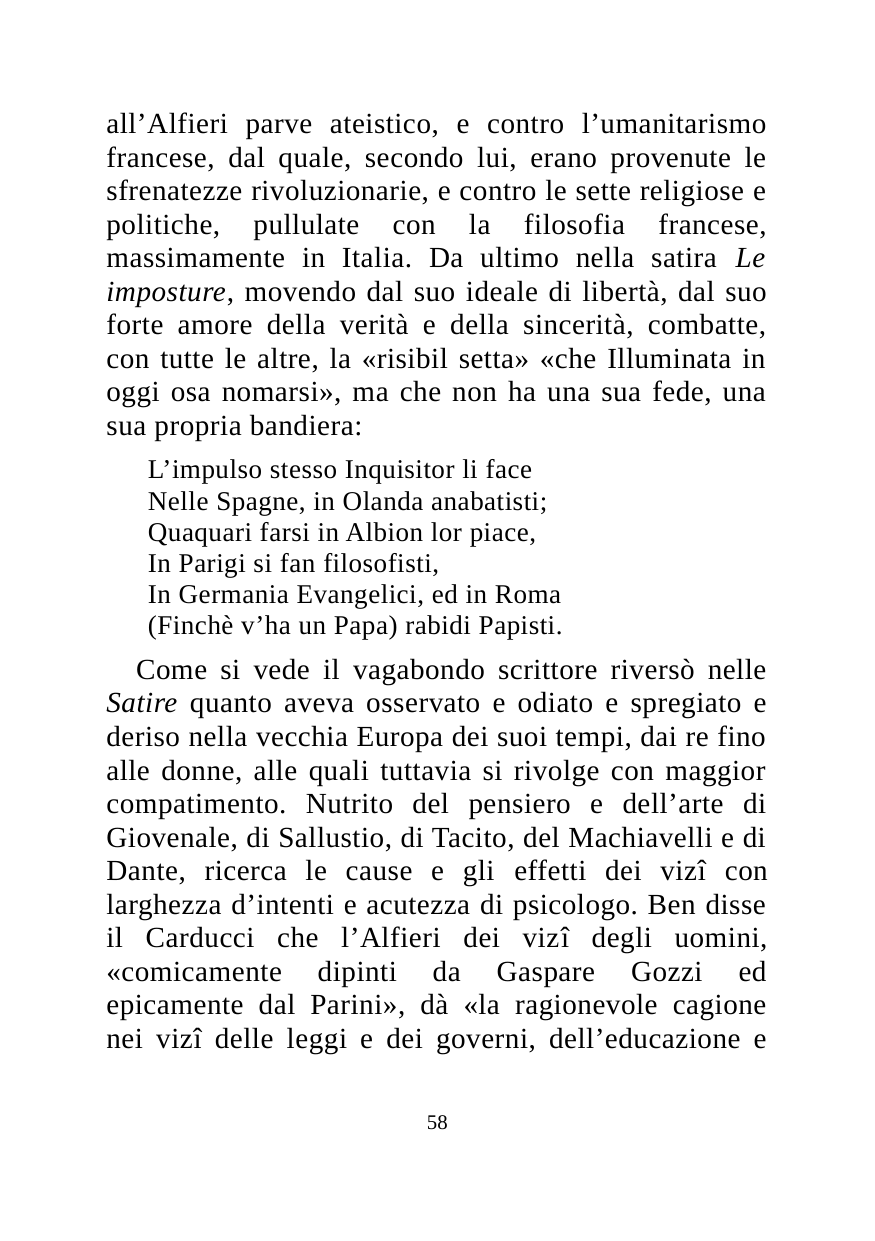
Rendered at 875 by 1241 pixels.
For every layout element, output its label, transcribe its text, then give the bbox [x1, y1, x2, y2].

text Come si vede il vagabondo scrittore riversò nelle Satire quanto aveva osservato e odiato e spregiato e deriso nella vecchia Europa dei suoi tempi, dai re fino alle donne, alle quali tuttavia si rivolge con maggior compatimento. Nutrito del pensiero e dell’arte di Giovenale, di Sallustio, di Tacito, del Machiavelli e di Dante, ricerca le cause e gli effetti dei vizî con larghezza d’intenti e acutezza di psicologo. Ben disse il Carducci che l’Alfieri dei vizî degli uomini, «comicamente dipinti da Gaspare Gozzi ed epicamente dal Parini», dà «la ragionevole cagione nei vizî delle leggi e dei governi, dell’educazione e [106, 652, 768, 1054]
text all’Alfieri parve ateistico, e contro l’umanitarismo francese, dal quale, secondo lui, erano provenute le sfrenatezze rivoluzionarie, e contro le sette religiose e politiche, pullulate con la filosofia francese, massimamente in Italia. Da ultimo nella satira Le imposture, movendo dal suo ideale di libertà, dal suo forte amore della verità e della sincerità, combatte, con tutte le altre, la «risibil setta» «che Illuminata in oggi osa nomarsi», ma che non ha una sua fede, una sua propria bandiera: [106, 106, 768, 442]
text L’impulso stesso Inquisitor li face Nelle Spagne, in Olanda anabatisti; Quaquari farsi in Albion lor piace, In Parigi si fan filosofisti, In Germania Evangelici, ed in Roma (Finchè v’ha un Papa) rabidi Papisti. [148, 453, 768, 640]
